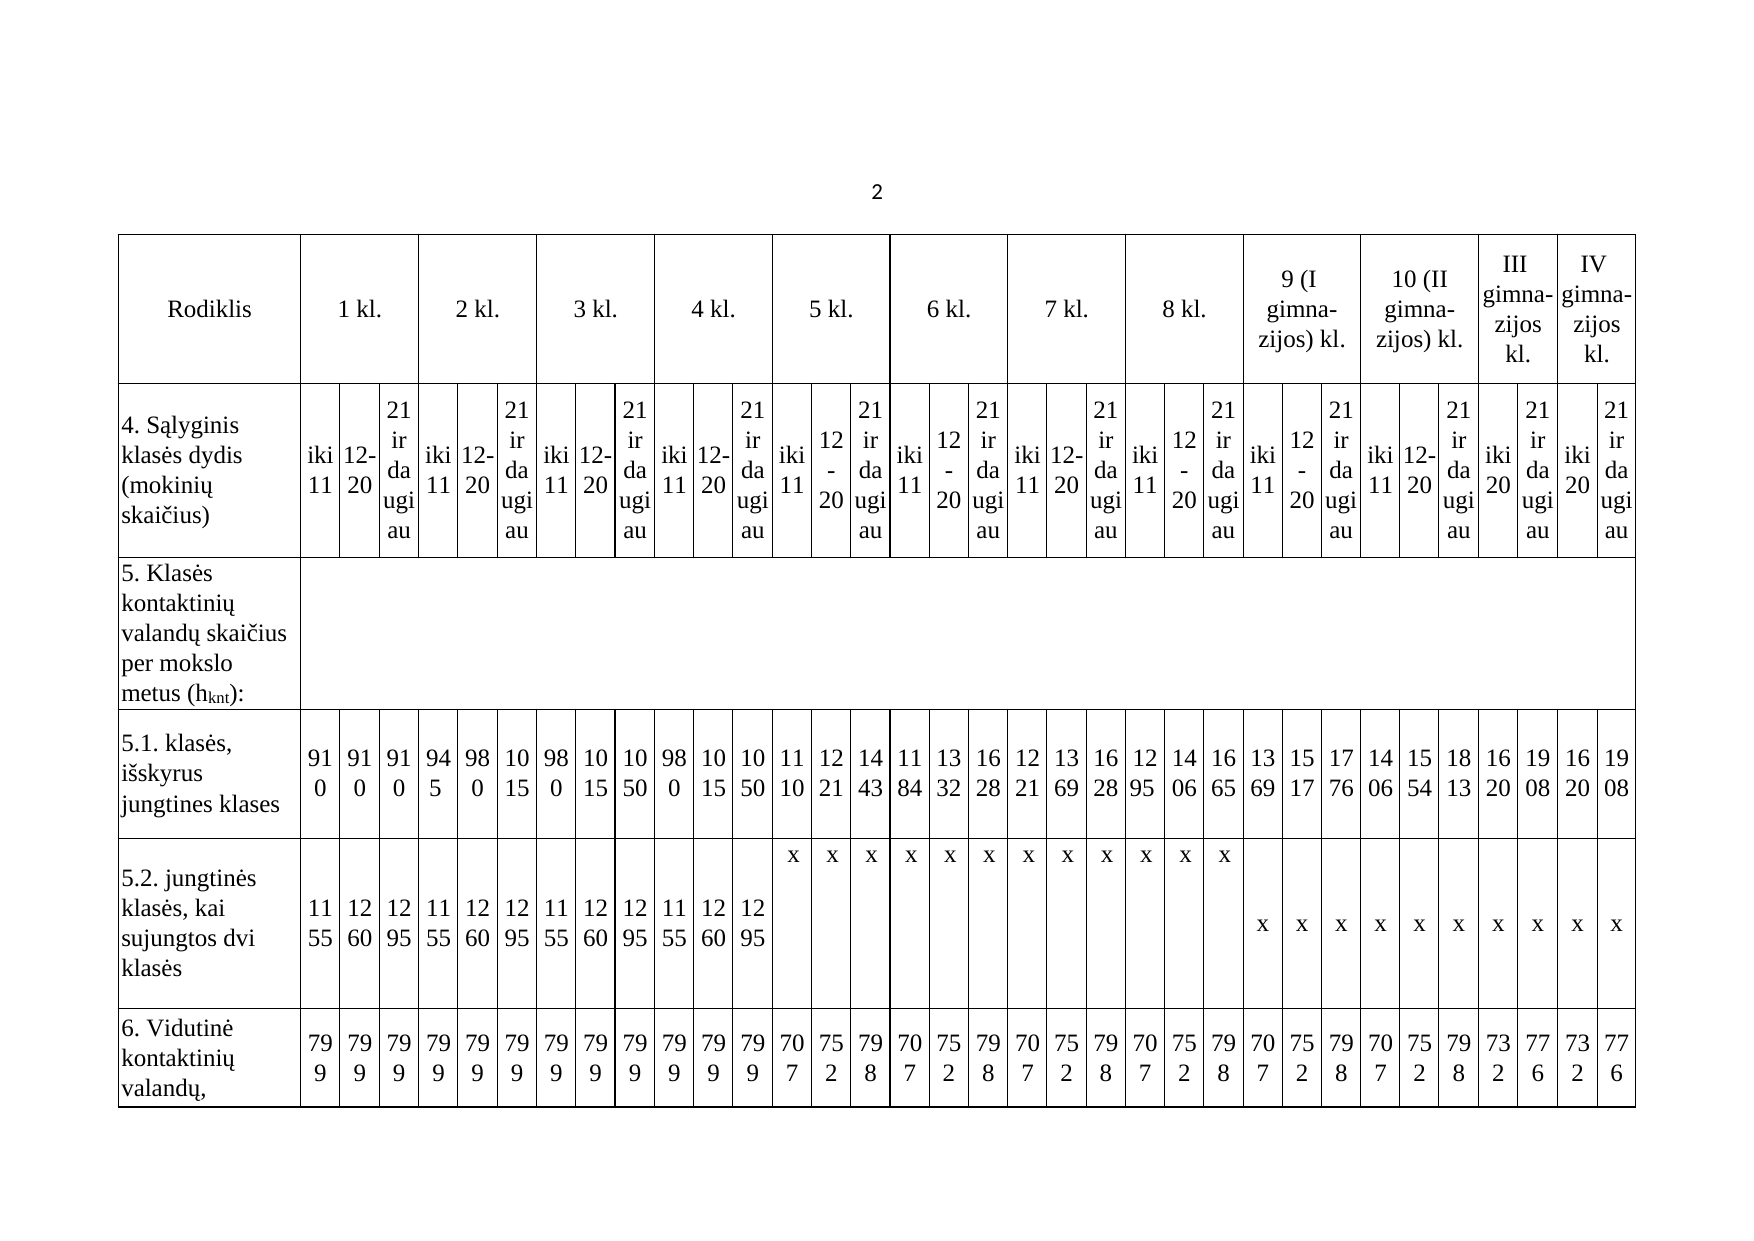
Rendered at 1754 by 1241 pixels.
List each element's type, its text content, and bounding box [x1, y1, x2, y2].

table_cell 21 ir daugiau [1204, 384, 1243, 557]
table_cell 752 [930, 1009, 968, 1106]
table_header IV gimna-zijos kl. [1558, 235, 1635, 383]
table_cell 945 [419, 710, 457, 838]
table_cell 1620 [1479, 710, 1517, 838]
table_cell [301, 558, 1635, 708]
table_cell iki 20 [1479, 384, 1517, 557]
table_cell 1369 [1244, 710, 1282, 838]
table_header Rodiklis [119, 235, 300, 383]
table_cell 21 ir daugiau [1518, 384, 1557, 557]
table_cell 1295 [1126, 710, 1164, 838]
table_cell 21 ir daugiau [1087, 384, 1125, 557]
table_header 2 kl. [419, 235, 536, 383]
table_cell 12-20 [1165, 384, 1203, 557]
table_cell 776 [1518, 1009, 1557, 1106]
table_cell 12-20 [812, 384, 850, 557]
table_cell 12-20 [1047, 384, 1086, 557]
table_cell 21 ir daugiau [969, 384, 1007, 557]
table_cell iki 11 [891, 384, 929, 557]
table_cell 1015 [576, 710, 614, 838]
table_header 5 kl. [773, 235, 889, 383]
table_cell 980 [537, 710, 575, 838]
table_cell x [1361, 839, 1399, 1008]
table_cell 4. Sąlyginis klasės dydis (mokinių skaičius) [119, 384, 300, 557]
table_header 7 kl. [1008, 235, 1125, 383]
table_cell 707 [891, 1009, 929, 1106]
table_cell 799 [419, 1009, 457, 1106]
table_cell 752 [1165, 1009, 1203, 1106]
table_cell 799 [616, 1009, 654, 1106]
table_cell 1517 [1283, 710, 1321, 838]
table_cell 21 ir daugiau [380, 384, 418, 557]
table_cell 707 [1361, 1009, 1399, 1106]
table_cell x [1008, 839, 1046, 1008]
table_cell 799 [301, 1009, 339, 1106]
table_cell 12-20 [930, 384, 968, 557]
table_cell 798 [969, 1009, 1007, 1106]
table_cell 1554 [1400, 710, 1438, 838]
table_cell 798 [1322, 1009, 1360, 1106]
table_header 4 kl. [655, 235, 772, 383]
table_cell x [1126, 839, 1164, 1008]
table_cell 21 ir daugiau [1322, 384, 1360, 557]
table_cell 12-20 [1400, 384, 1438, 557]
table_cell 1628 [1087, 710, 1125, 838]
table_cell 1221 [1008, 710, 1046, 838]
table_cell x [773, 839, 811, 1008]
table_cell 1110 [773, 710, 811, 838]
table_cell 1620 [1558, 710, 1597, 838]
table_cell 1628 [969, 710, 1007, 838]
table_header III gimna-zijos kl. [1479, 235, 1557, 383]
table_header 10 (II gimna- zijos) kl. [1361, 235, 1478, 383]
table_cell 12-20 [694, 384, 732, 557]
table_cell 1406 [1361, 710, 1399, 838]
table_cell 21 ir daugiau [733, 384, 772, 557]
table_cell 799 [655, 1009, 693, 1106]
table_header 3 kl. [537, 235, 654, 383]
table_cell 799 [576, 1009, 614, 1106]
table_cell 707 [1244, 1009, 1282, 1106]
table_cell x [1518, 839, 1557, 1008]
table_cell 1260 [458, 839, 497, 1008]
table_cell 1813 [1439, 710, 1478, 838]
table_cell 1665 [1204, 710, 1243, 838]
table_cell x [1204, 839, 1243, 1008]
table_cell 1155 [419, 839, 457, 1008]
table_cell iki 11 [419, 384, 457, 557]
table_cell 799 [733, 1009, 772, 1106]
table_cell 1369 [1047, 710, 1086, 838]
table_cell x [1283, 839, 1321, 1008]
table_cell 21 ir daugiau [616, 384, 654, 557]
table_cell 798 [851, 1009, 889, 1106]
table_cell 910 [301, 710, 339, 838]
table_cell 12-20 [576, 384, 614, 557]
table_cell 5. Klasės kontaktinių valandų skaičius per mokslo metus (hknt): [119, 558, 300, 708]
table_cell 21 ir daugiau [851, 384, 889, 557]
table_cell iki 11 [1361, 384, 1399, 557]
table_cell iki 11 [537, 384, 575, 557]
table_header 1 kl. [301, 235, 418, 383]
table_cell x [1244, 839, 1282, 1008]
table_cell 12-20 [1283, 384, 1321, 557]
table_cell 707 [1126, 1009, 1164, 1106]
table_cell 799 [498, 1009, 536, 1106]
table_cell 799 [537, 1009, 575, 1106]
table_cell 798 [1087, 1009, 1125, 1106]
table_cell iki 11 [1008, 384, 1046, 557]
table_cell 799 [380, 1009, 418, 1106]
table_cell 752 [1047, 1009, 1086, 1106]
table_cell 1050 [616, 710, 654, 838]
table_cell 980 [458, 710, 497, 838]
table_cell x [1087, 839, 1125, 1008]
table_cell 798 [1204, 1009, 1243, 1106]
table_cell 732 [1558, 1009, 1597, 1106]
table_cell 798 [1439, 1009, 1478, 1106]
table_cell 752 [1283, 1009, 1321, 1106]
table_cell 1776 [1322, 710, 1360, 838]
table_cell x [930, 839, 968, 1008]
table_cell 21 ir daugiau [498, 384, 536, 557]
table_cell 1295 [498, 839, 536, 1008]
table_header 8 kl. [1126, 235, 1243, 383]
table_cell 21 ir daugiau [1598, 384, 1635, 557]
table_cell x [1322, 839, 1360, 1008]
table_cell iki 20 [1558, 384, 1597, 557]
table_cell x [851, 839, 889, 1008]
table_cell 5.2. jungtinės klasės, kai sujungtos dvi klasės [119, 839, 300, 1008]
table_cell 1406 [1165, 710, 1203, 838]
table_cell x [969, 839, 1007, 1008]
table_cell x [1558, 839, 1597, 1008]
table_cell 752 [1400, 1009, 1438, 1106]
table_cell 799 [458, 1009, 497, 1106]
table_cell x [891, 839, 929, 1008]
table_cell 1155 [537, 839, 575, 1008]
table_cell 1050 [733, 710, 772, 838]
table_cell x [1165, 839, 1203, 1008]
table_cell 1295 [380, 839, 418, 1008]
table_cell 1332 [930, 710, 968, 838]
table_cell 1260 [340, 839, 379, 1008]
table_cell iki 11 [773, 384, 811, 557]
table_cell 707 [1008, 1009, 1046, 1106]
table_cell 752 [812, 1009, 850, 1106]
table_cell 21 ir daugiau [1439, 384, 1478, 557]
table_cell iki 11 [655, 384, 693, 557]
table_cell 1295 [733, 839, 772, 1008]
table_cell 980 [655, 710, 693, 838]
table_header 9 (I gimna-zijos) kl. [1244, 235, 1360, 383]
table_cell x [1400, 839, 1438, 1008]
table_cell 1184 [891, 710, 929, 838]
table_cell 910 [340, 710, 379, 838]
table_cell 1443 [851, 710, 889, 838]
table_cell 910 [380, 710, 418, 838]
table_cell 1260 [694, 839, 732, 1008]
table_cell 799 [694, 1009, 732, 1106]
table_cell 6. Vidutinė kontaktinių valandų, [119, 1009, 300, 1106]
table_cell 1221 [812, 710, 850, 838]
table_cell 12-20 [340, 384, 379, 557]
table_cell 707 [773, 1009, 811, 1106]
table_cell 732 [1479, 1009, 1517, 1106]
table_cell 1155 [301, 839, 339, 1008]
table_cell 1908 [1518, 710, 1557, 838]
table_cell 799 [340, 1009, 379, 1106]
table_cell 776 [1598, 1009, 1635, 1106]
table_cell iki 11 [301, 384, 339, 557]
table_cell 1260 [576, 839, 614, 1008]
table_cell 1155 [655, 839, 693, 1008]
table_header 6 kl. [891, 235, 1007, 383]
table_cell 12-20 [458, 384, 497, 557]
table_cell 1295 [616, 839, 654, 1008]
table_cell 1015 [498, 710, 536, 838]
table_cell x [1439, 839, 1478, 1008]
table_cell x [1479, 839, 1517, 1008]
table_cell x [812, 839, 850, 1008]
table_cell 5.1. klasės, išskyrus jungtines klases [119, 710, 300, 838]
table_cell x [1047, 839, 1086, 1008]
table_cell iki 11 [1244, 384, 1282, 557]
table_cell 1908 [1598, 710, 1635, 838]
table_cell iki 11 [1126, 384, 1164, 557]
table_cell 1015 [694, 710, 732, 838]
table_cell x [1598, 839, 1635, 1008]
